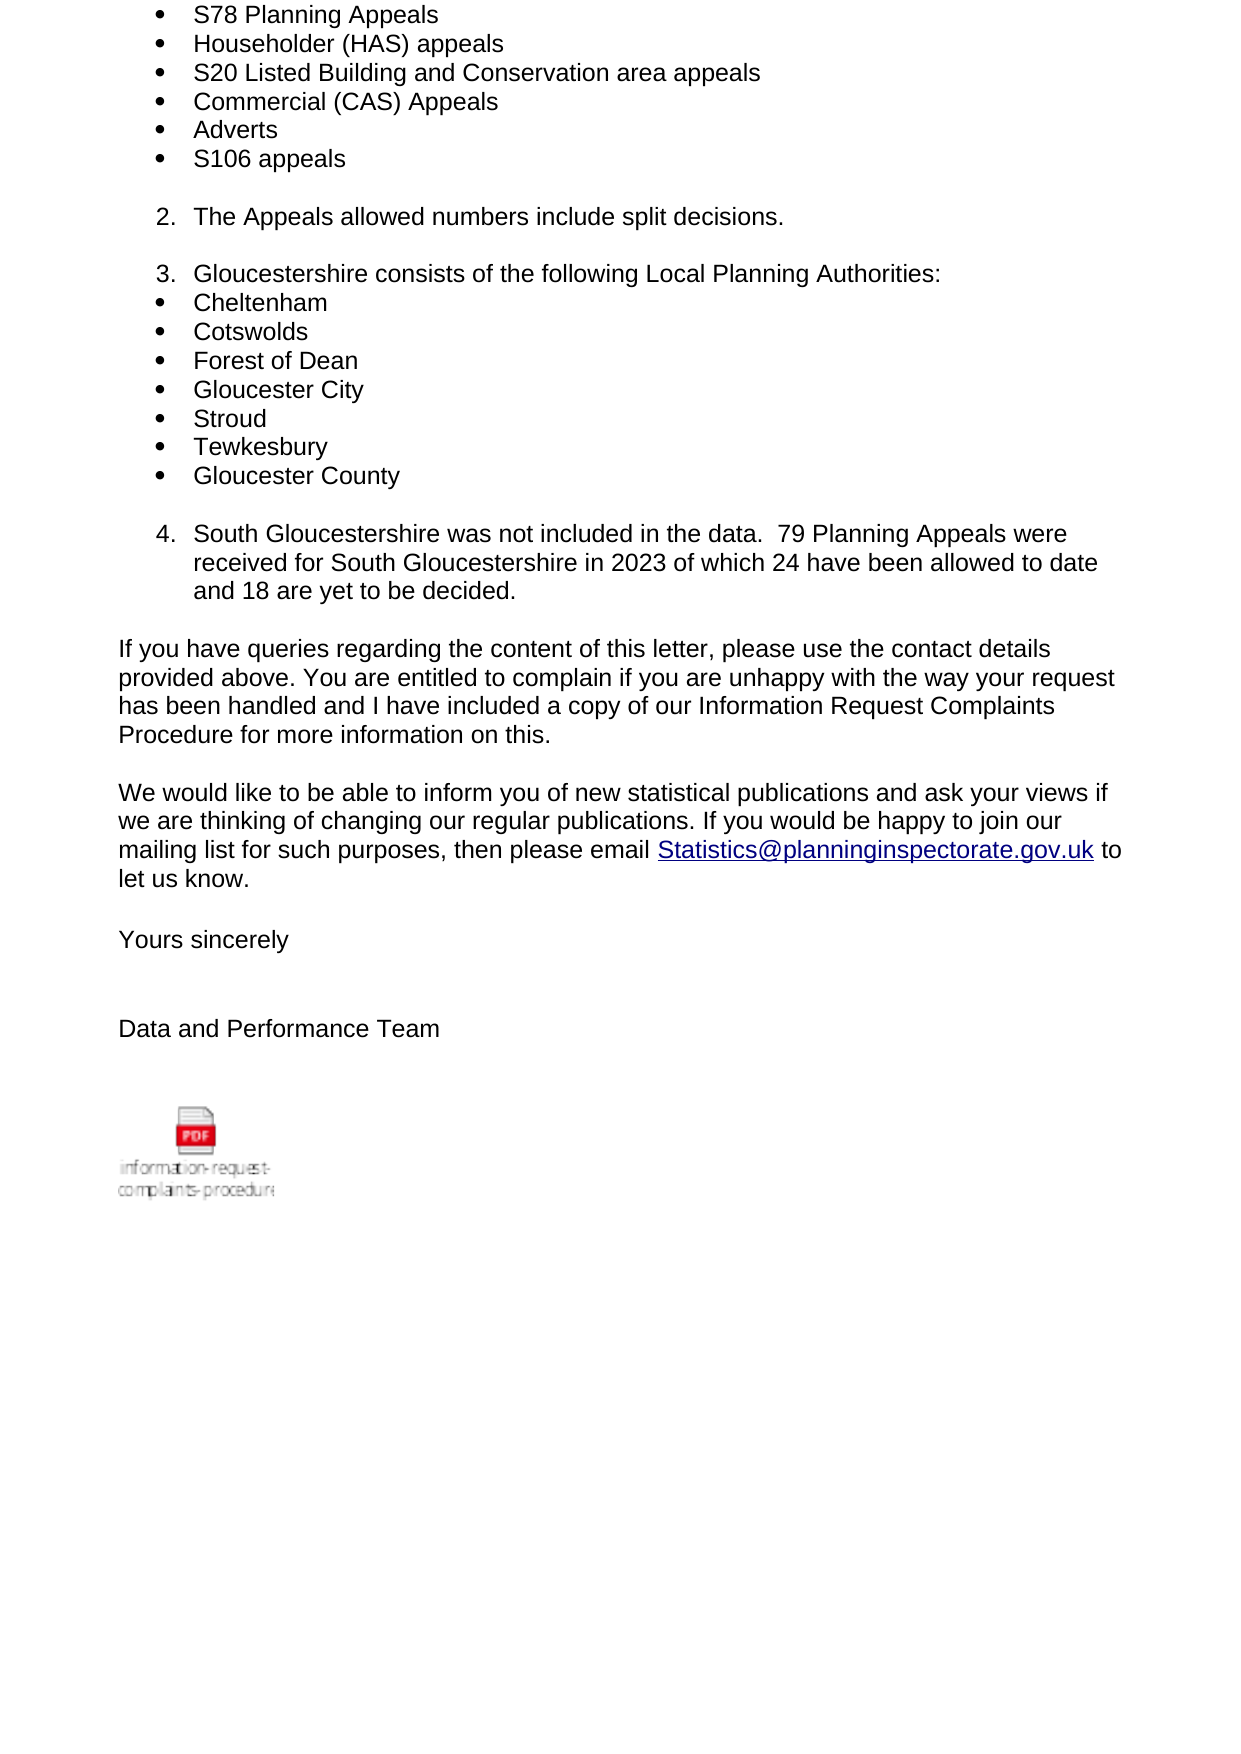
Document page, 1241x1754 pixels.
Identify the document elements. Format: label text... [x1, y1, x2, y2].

list S78 Planning Appeals [156, 0, 1122, 29]
list Gloucester County [156, 461, 1122, 490]
text We would like to be able to inform you of new statistical publications and ask your views if we are thinking of changing our regular publications. If you would be happy to join our mailing list for such purposes, then please email Statistics@planninginspectorate.gov.uk to let us know. [118, 778, 1122, 893]
list Tewkesbury [156, 432, 1122, 461]
list Cotswolds [156, 317, 1122, 346]
list Commercial (CAS) Appeals [156, 87, 1122, 115]
text Data and Performance Team [118, 1014, 1122, 1043]
text Yours sincerely [118, 925, 1122, 954]
list Adverts [156, 115, 1122, 144]
list Gloucestershire consists of the following Local Planning Authorities: [156, 259, 1122, 288]
list S20 Listed Building and Conservation area appeals [156, 58, 1122, 87]
list Cheltenham [156, 288, 1122, 317]
list South Gloucestershire was not included in the data. 79 Planning Appeals were received for South Gloucestershire in 2023 of which 24 have been allowed to date and 18 are yet to be decided. [156, 519, 1122, 605]
list Forest of Dean [156, 346, 1122, 375]
list The Appeals allowed numbers include split decisions. [156, 202, 1122, 231]
list Gloucester City [156, 375, 1122, 403]
text If you have queries regarding the content of this letter, please use the contact details provided above. You are entitled to complain if you are unhappy with the way your request has been handled and I have included a copy of our Information Request Complaints Procedure for more information on this. [118, 634, 1122, 749]
list Stroud [156, 403, 1122, 432]
list Householder (HAS) appeals [156, 29, 1122, 58]
list S106 appeals [156, 144, 1122, 173]
